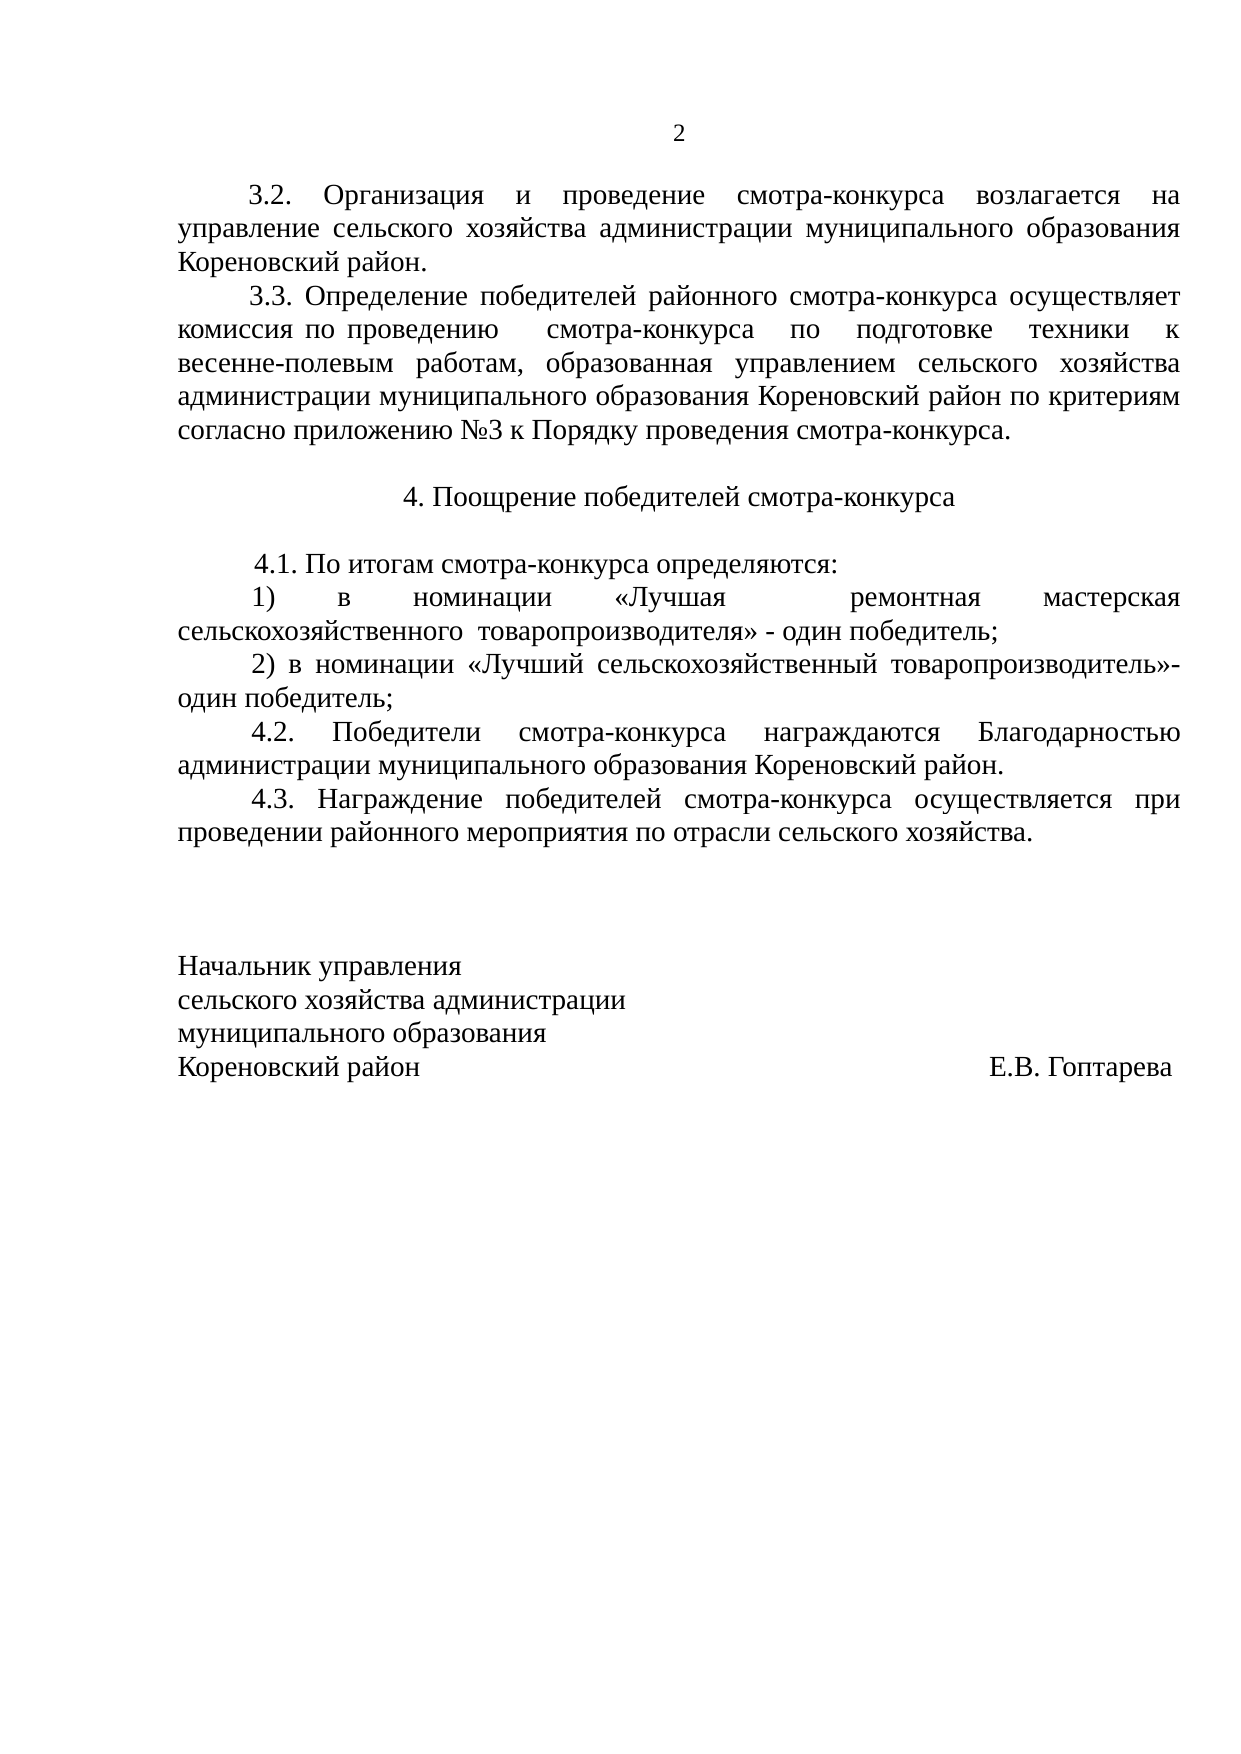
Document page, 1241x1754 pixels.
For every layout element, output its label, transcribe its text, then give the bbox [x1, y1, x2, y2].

text 2) в номинации «Лучший сельскохозяйственный товаропроизводитель»- один победитель; [177, 647, 1181, 714]
text Кореновский район Е.В. Гоптарева [177, 1049, 1181, 1083]
text 3.3. Определение победителей районного смотра-конкурса осуществляет комиссия по проведению смотра-конкурса по подготовке техники к весенне-полевым работам, образованная управлением сельского хозяйства администрации муниципального образования Кореновский район по критериям согласно приложению №3 к Порядку проведения смотра-конкурса. [177, 278, 1181, 445]
text 4. Поощрение победителей смотра-конкурса [177, 479, 1181, 512]
text Начальник управления [177, 948, 1181, 982]
text сельского хозяйства администрации [177, 982, 1181, 1016]
text муниципального образования [177, 1016, 1181, 1049]
text 1) в номинации «Лучшая ремонтная мастерская сельскохозяйственного товаропроизводителя» - один победитель; [177, 579, 1181, 647]
text 4.1. По итогам смотра-конкурса определяются: [177, 546, 1181, 579]
text 4.2. Победители смотра-конкурса награждаются Благодарностью администрации муниципального образования Кореновский район. [177, 714, 1181, 781]
text 3.2. Организация и проведение смотра-конкурса возлагается на управление сельского хозяйства администрации муниципального образования Кореновский район. [177, 177, 1181, 278]
text 4.3. Награждение победителей смотра-конкурса осуществляется при проведении районного мероприятия по отрасли сельского хозяйства. [177, 781, 1181, 848]
